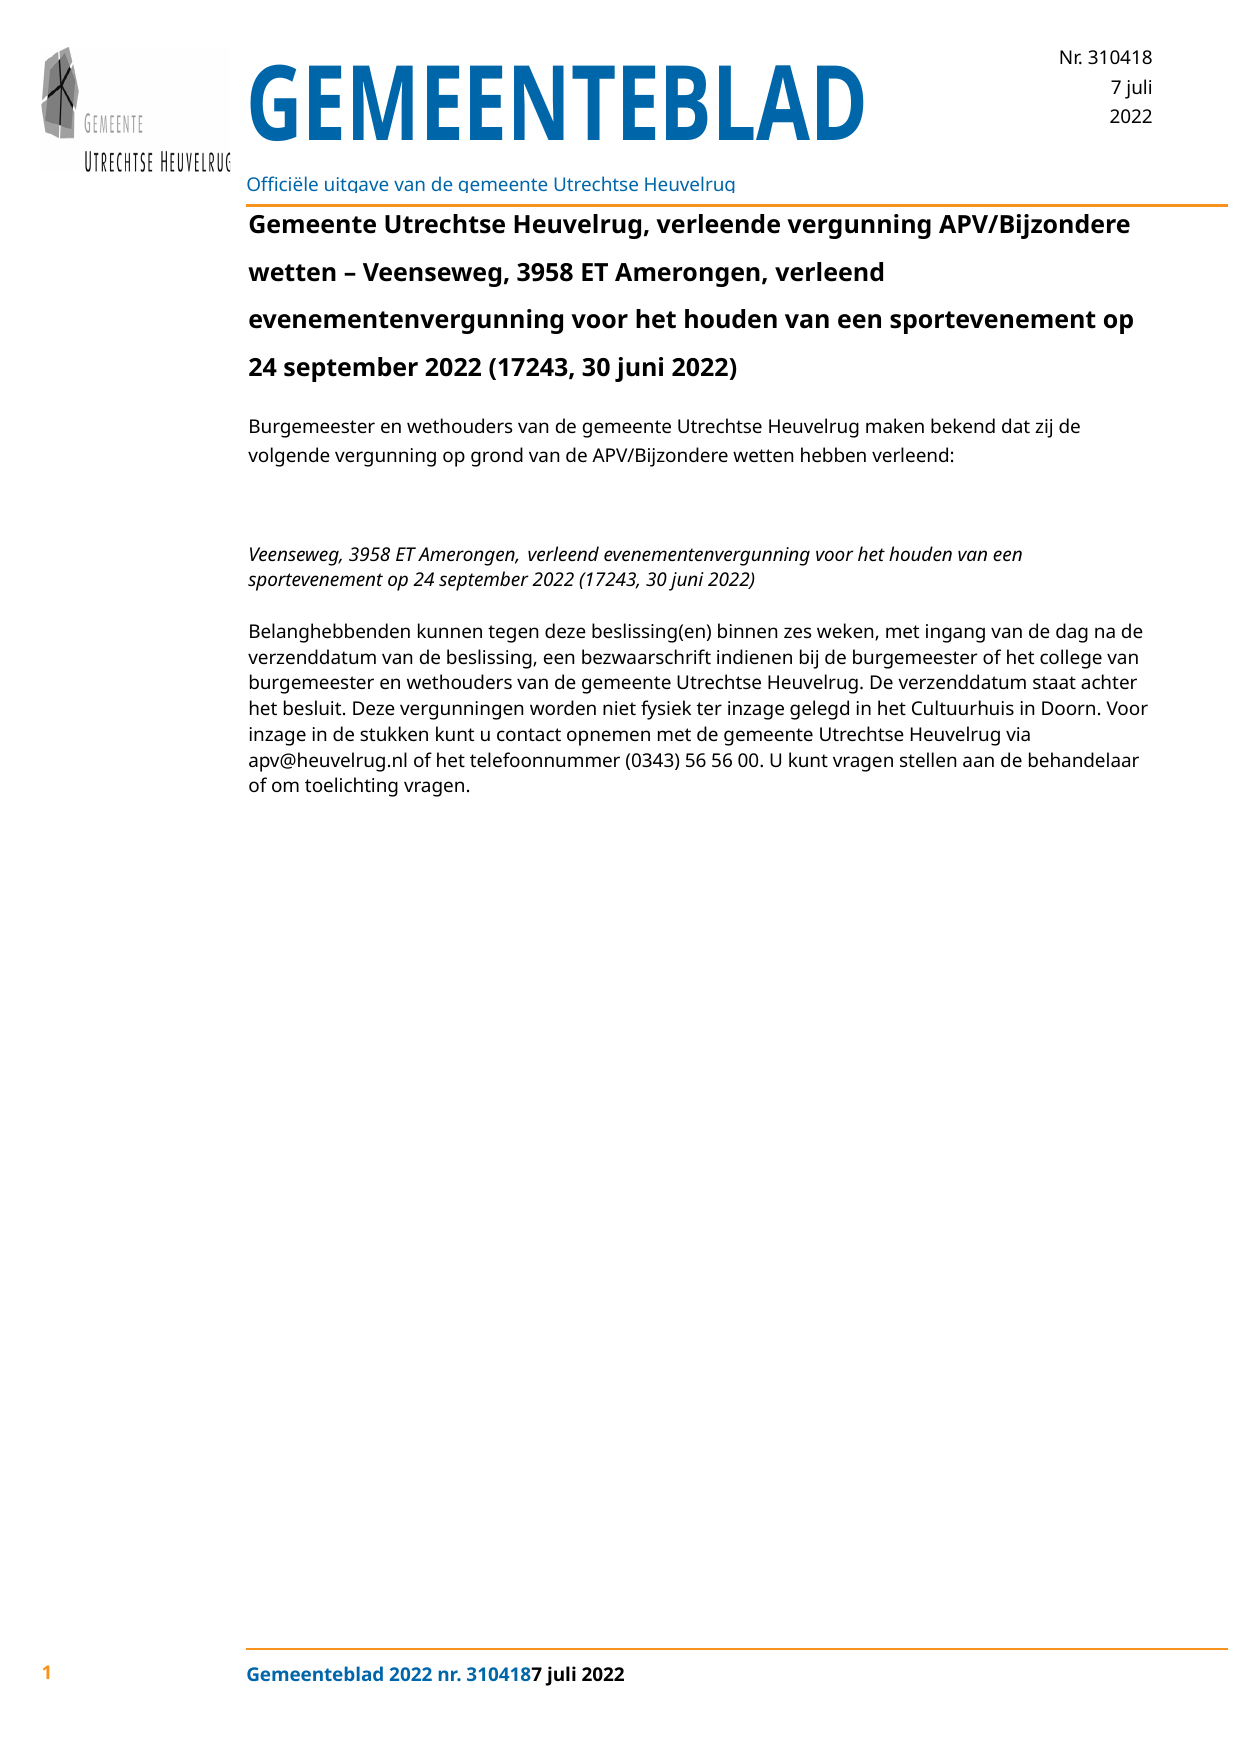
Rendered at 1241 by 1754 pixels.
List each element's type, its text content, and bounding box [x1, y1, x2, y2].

text Burgemeester en wethouders van de gemeente Utrechtse Heuvelrug maken bekend dat zij de volgende vergunning op grond van de APV/Bijzondere wetten hebben verleend: [248, 413, 1152, 468]
text Belanghebbenden kunnen tegen deze beslissing(en) binnen zes weken, met ingang van de dag na de verzenddatum van de beslissing, een bezwaarschrift indienen bij de burgemeester of het college van burgemeester en wethouders van de gemeente Utrechtse Heuvelrug. De verzenddatum staat achter het besluit. Deze vergunningen worden niet fysiek ter inzage gelegd in het Cultuurhuis in Doorn. Voor inzage in de stukken kunt u contact opnemen met de gemeente Utrechtse Heuvelrug via apv@heuvelrug.nl of het telefoonnummer (0343) 56 56 00. U kunt vragen stellen aan de behandelaar of om toelichting vragen. [248, 618, 1152, 798]
text Gemeente Utrechtse Heuvelrug, verleende vergunning APV/Bijzondere wetten – Veenseweg, 3958 ET Amerongen, verleend evenementenvergunning voor het houden van een sportevenement op 24 september 2022 (17243, 30 juni 2022) [248, 207, 1152, 384]
picture [41, 47, 231, 172]
text Veenseweg, 3958 ET Amerongen, verleend evenementenvergunning voor het houden van een sportevenement op 24 september 2022 (17243, 30 juni 2022) [248, 541, 1152, 592]
